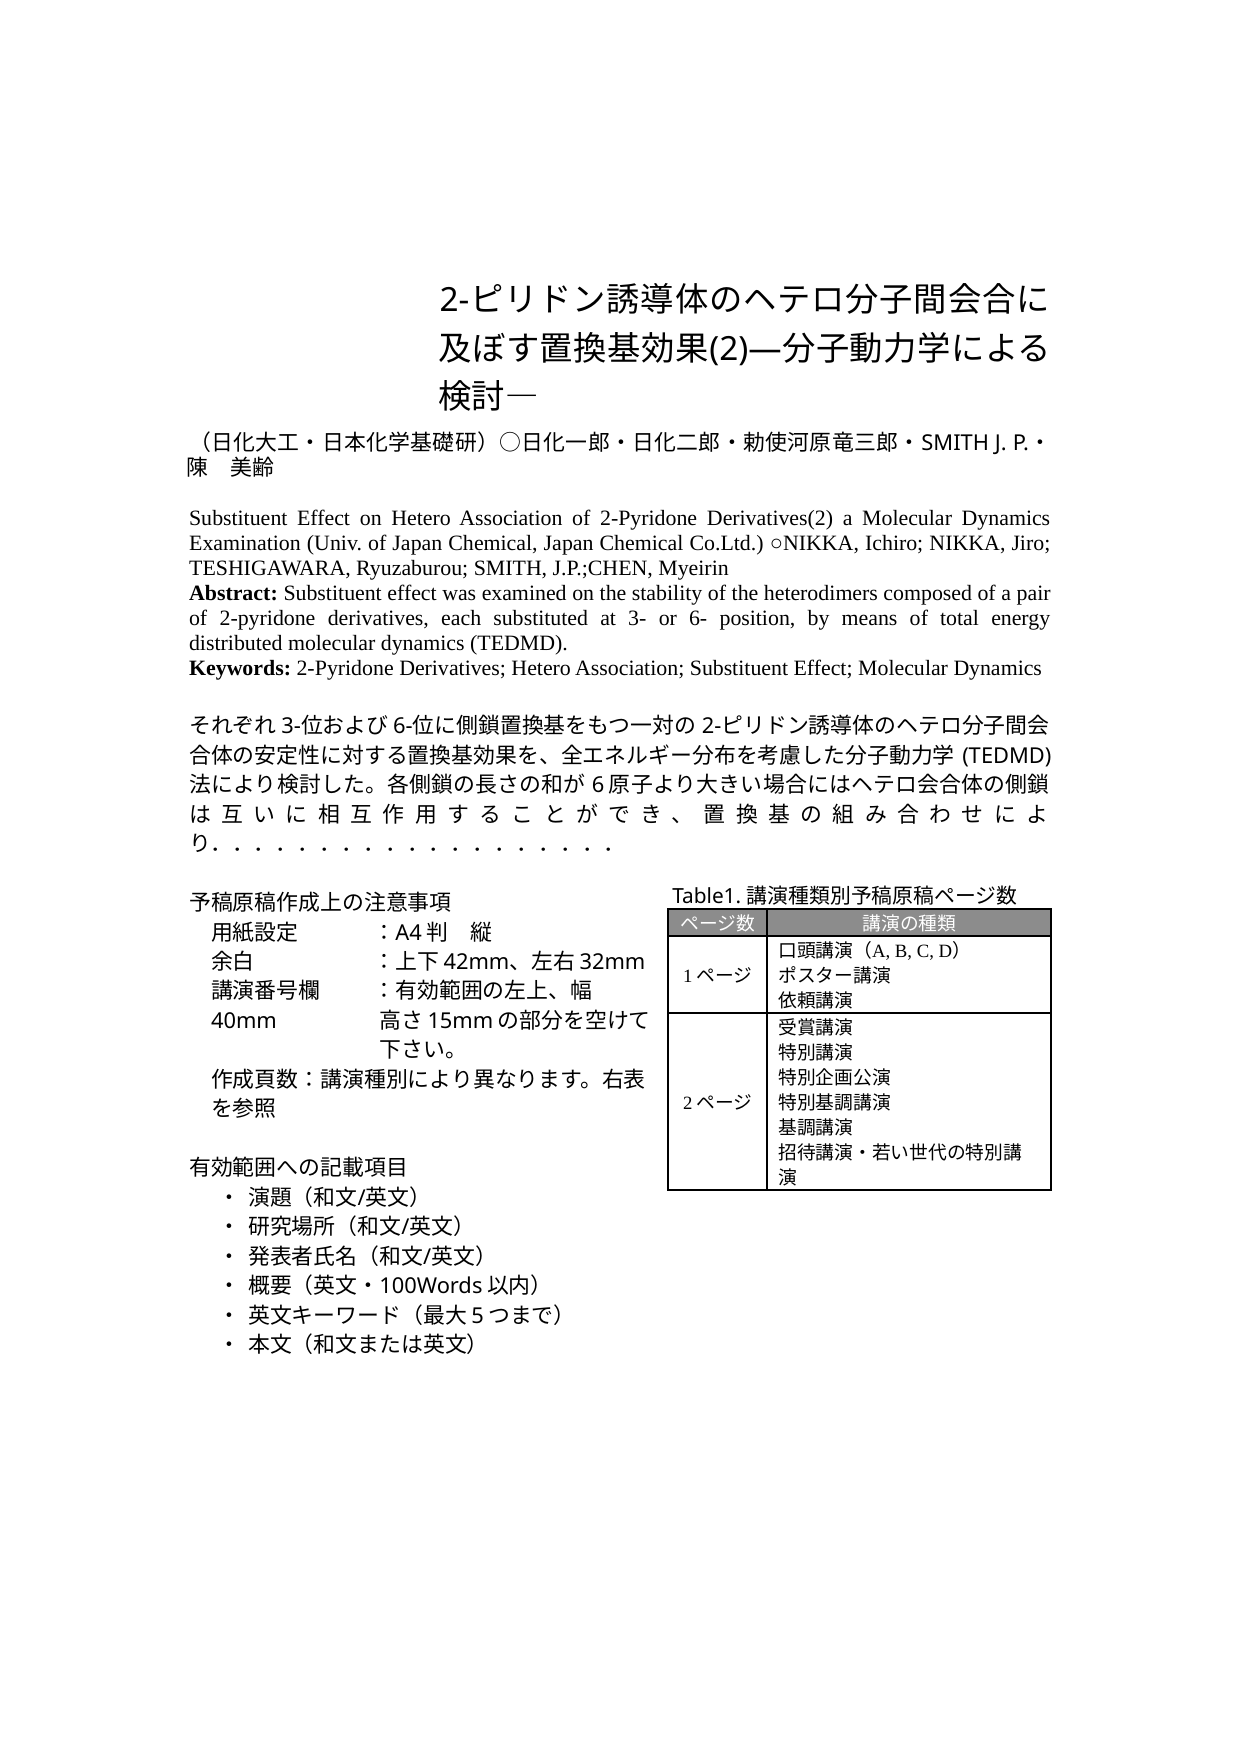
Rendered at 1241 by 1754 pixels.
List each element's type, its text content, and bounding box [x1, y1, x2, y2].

text ・ 本文（和文または英文） [218, 1329, 1051, 1359]
table_cell 受賞講演 特別講演 特別企画公演 特別基調講演 基調講演 招待講演・若い世代の特別講演 [768, 1014, 1050, 1189]
table_cell 口頭講演（A, B, C, D） ポスター講演 依頼講演 [768, 937, 1050, 1012]
text 用紙設定 ：A4判 縦 [211, 916, 667, 946]
table_cell ページ数 [669, 910, 766, 935]
text 有効範囲への記載項目 [189, 1152, 667, 1182]
text 余白 ：上下42mm、左右32mm [211, 946, 667, 975]
text Abstract: Substituent effect was examined on the stability of the heterodimers composed of a pair of 2-pyridone derivatives, each substituted at 3- or 6- position, by means of total energy distributed molecular dynamics (TEDMD). [189, 581, 1051, 656]
text それぞれ3-位および6-位に側鎖置換基をもつ一対の2-ピリドン誘導体のヘテロ分子間会合体の安定性に対する置換基効果を、全エネルギー分布を考慮した分子動力学 (TEDMD)法により検討した。各側鎖の長さの和が6原子より大きい場合にはヘテロ会合体の側鎖は互いに相互作用することができ、置換基の組み合わせにより．．．．．．．．．．．．．．．．．．． [189, 710, 1051, 857]
title 2-ピリドン誘導体のヘテロ分子間会合に及ぼす置換基効果(2)—分子動力学による検討— [438, 273, 1051, 418]
table_header Table1. 講演種類別予稿原稿ページ数 [668, 883, 1051, 908]
table_cell 2ページ [669, 1014, 766, 1189]
text 予稿原稿作成上の注意事項 [189, 887, 668, 916]
text Substituent Effect on Hetero Association of 2-Pyridone Derivatives(2) a Molecular Dynamics Examination (Univ. of Japan Chemical, Japan Chemical Co.Ltd.) ○NIKKA, Ichiro; NIKKA, Jiro; TESHIGAWARA, Ryuzaburou; SMITH, J.P.;CHEN, Myeirin [189, 506, 1051, 581]
text ・ 発表者氏名（和文/英文） [218, 1241, 1051, 1270]
text ・ 概要（英文・100Words以内） [218, 1270, 1051, 1300]
text ・ 演題（和文/英文） [218, 1182, 1051, 1211]
text 講演番号欄 ：有効範囲の左上、幅40mm 高さ15mmの部分を空けて [211, 975, 667, 1034]
text （日化大工・日本化学基礎研）○日化一郎・日化二郎・勅使河原竜三郎・SMITH J. P.・陳 美齢 [186, 431, 1051, 481]
text 作成頁数：講演種別により異なります。右表を参照 [211, 1064, 667, 1123]
text ・ 英文キーワード（最大5つまで） [218, 1300, 1051, 1329]
table_cell 1ページ [669, 937, 766, 1012]
text Keywords: 2-Pyridone Derivatives; Hetero Association; Substituent Effect; Molecular Dynamics [189, 656, 1051, 681]
text 下さい。 [211, 1034, 667, 1064]
text ・ 研究場所（和文/英文） [218, 1211, 1051, 1241]
table_cell 講演の種類 [768, 910, 1050, 935]
